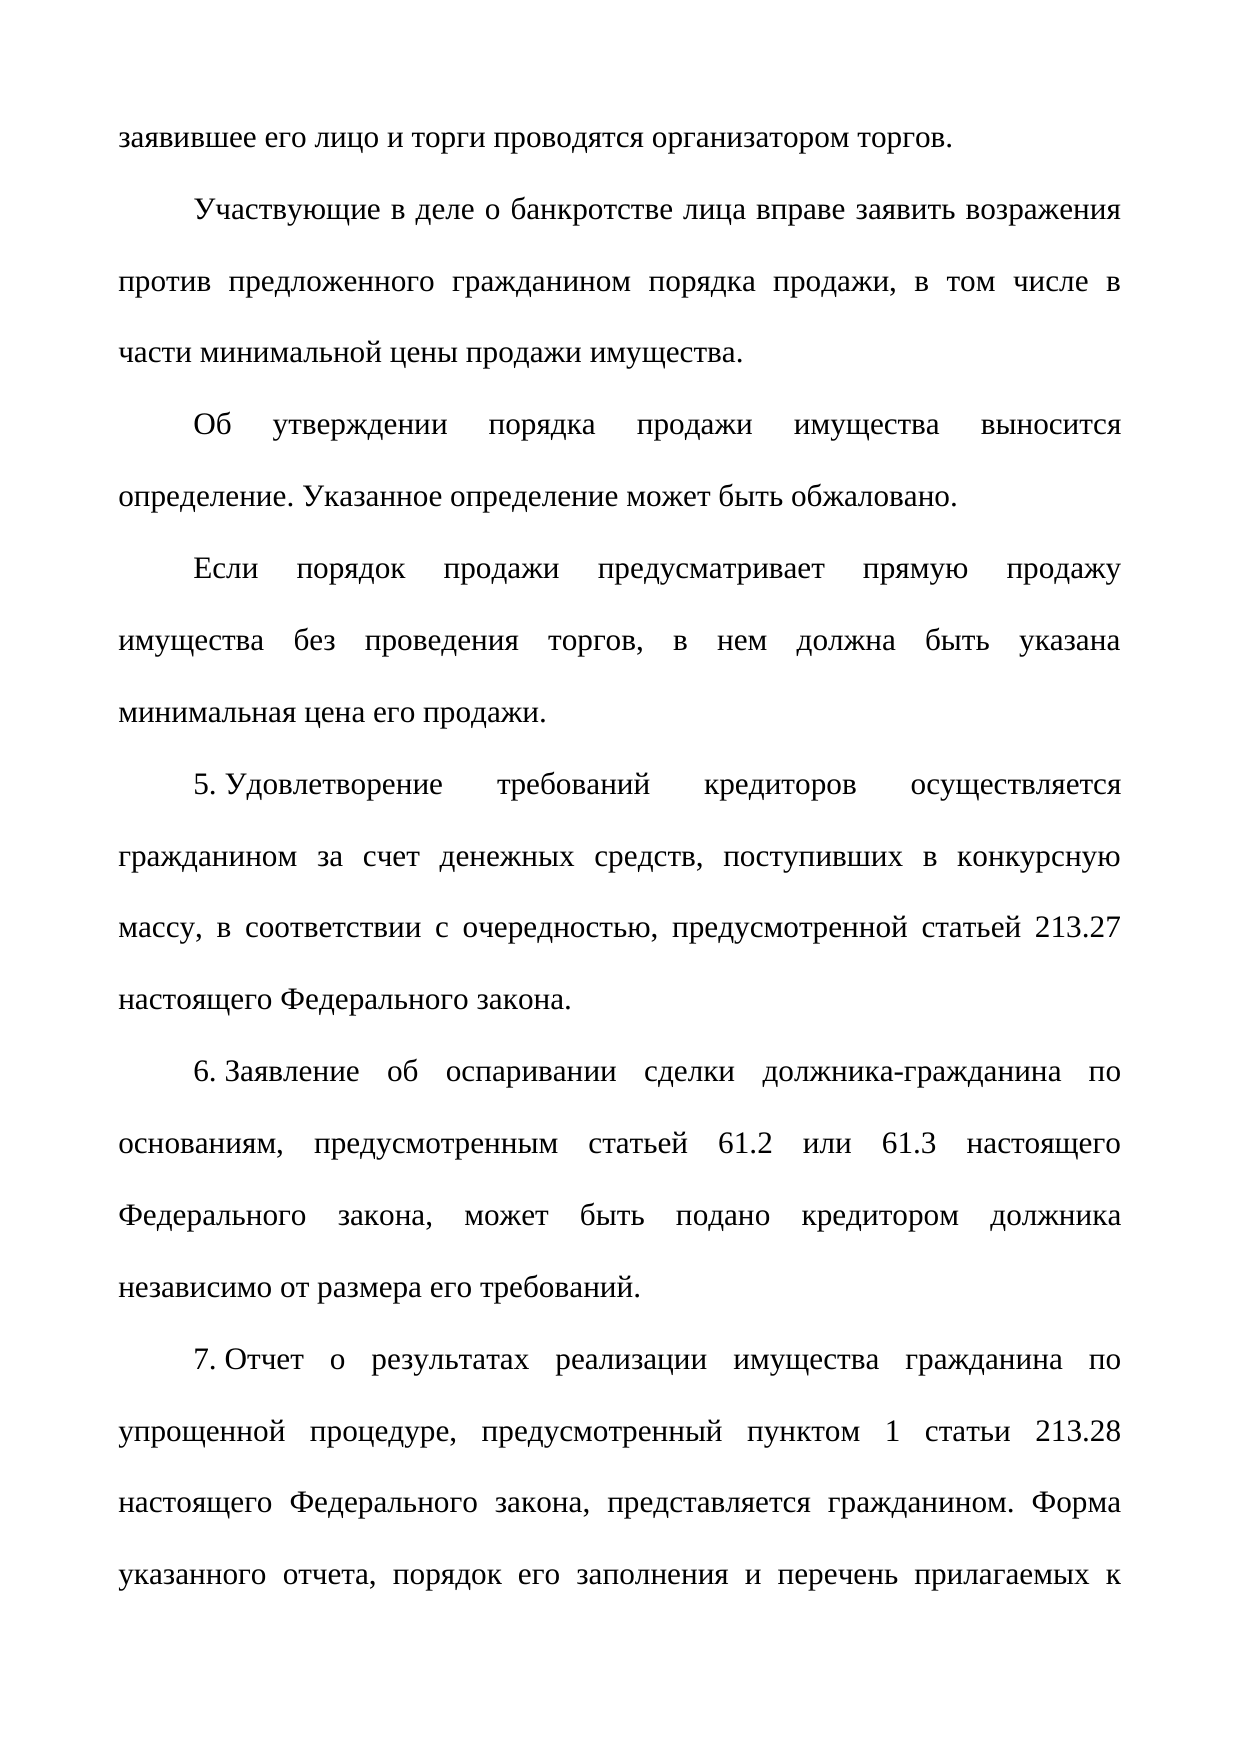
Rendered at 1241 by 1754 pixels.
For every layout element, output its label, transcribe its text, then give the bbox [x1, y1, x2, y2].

text заявившее его лицо и торги проводятся организатором торгов. [118, 118, 1122, 154]
text Об утверждении порядка продажи имущества выносится определение. Указанное определение может быть обжаловано. [118, 406, 1122, 513]
text 5. Удовлетворение требований кредиторов осуществляется гражданином за счет денежных средств, поступивших в конкурсную массу, в соответствии с очередностью, предусмотренной статьей 213.27 настоящего Федерального закона. [118, 765, 1122, 1017]
text 6. Заявление об оспаривании сделки должника-гражданина по основаниям, предусмотренным статьей 61.2 или 61.3 настоящего Федерального закона, может быть подано кредитором должника независимо от размера его требований. [118, 1052, 1122, 1304]
text Участвующие в деле о банкротстве лица вправе заявить возражения против предложенного гражданином порядка продажи, в том числе в части минимальной цены продажи имущества. [118, 190, 1122, 370]
text Если порядок продажи предусматривает прямую продажу имущества без проведения торгов, в нем должна быть указана минимальная цена его продажи. [118, 549, 1122, 729]
text 7. Отчет о результатах реализации имущества гражданина по упрощенной процедуре, предусмотренный пунктом 1 статьи 213.28 настоящего Федерального закона, представляется гражданином. Форма указанного отчета, порядок его заполнения и перечень прилагаемых к [118, 1340, 1122, 1592]
